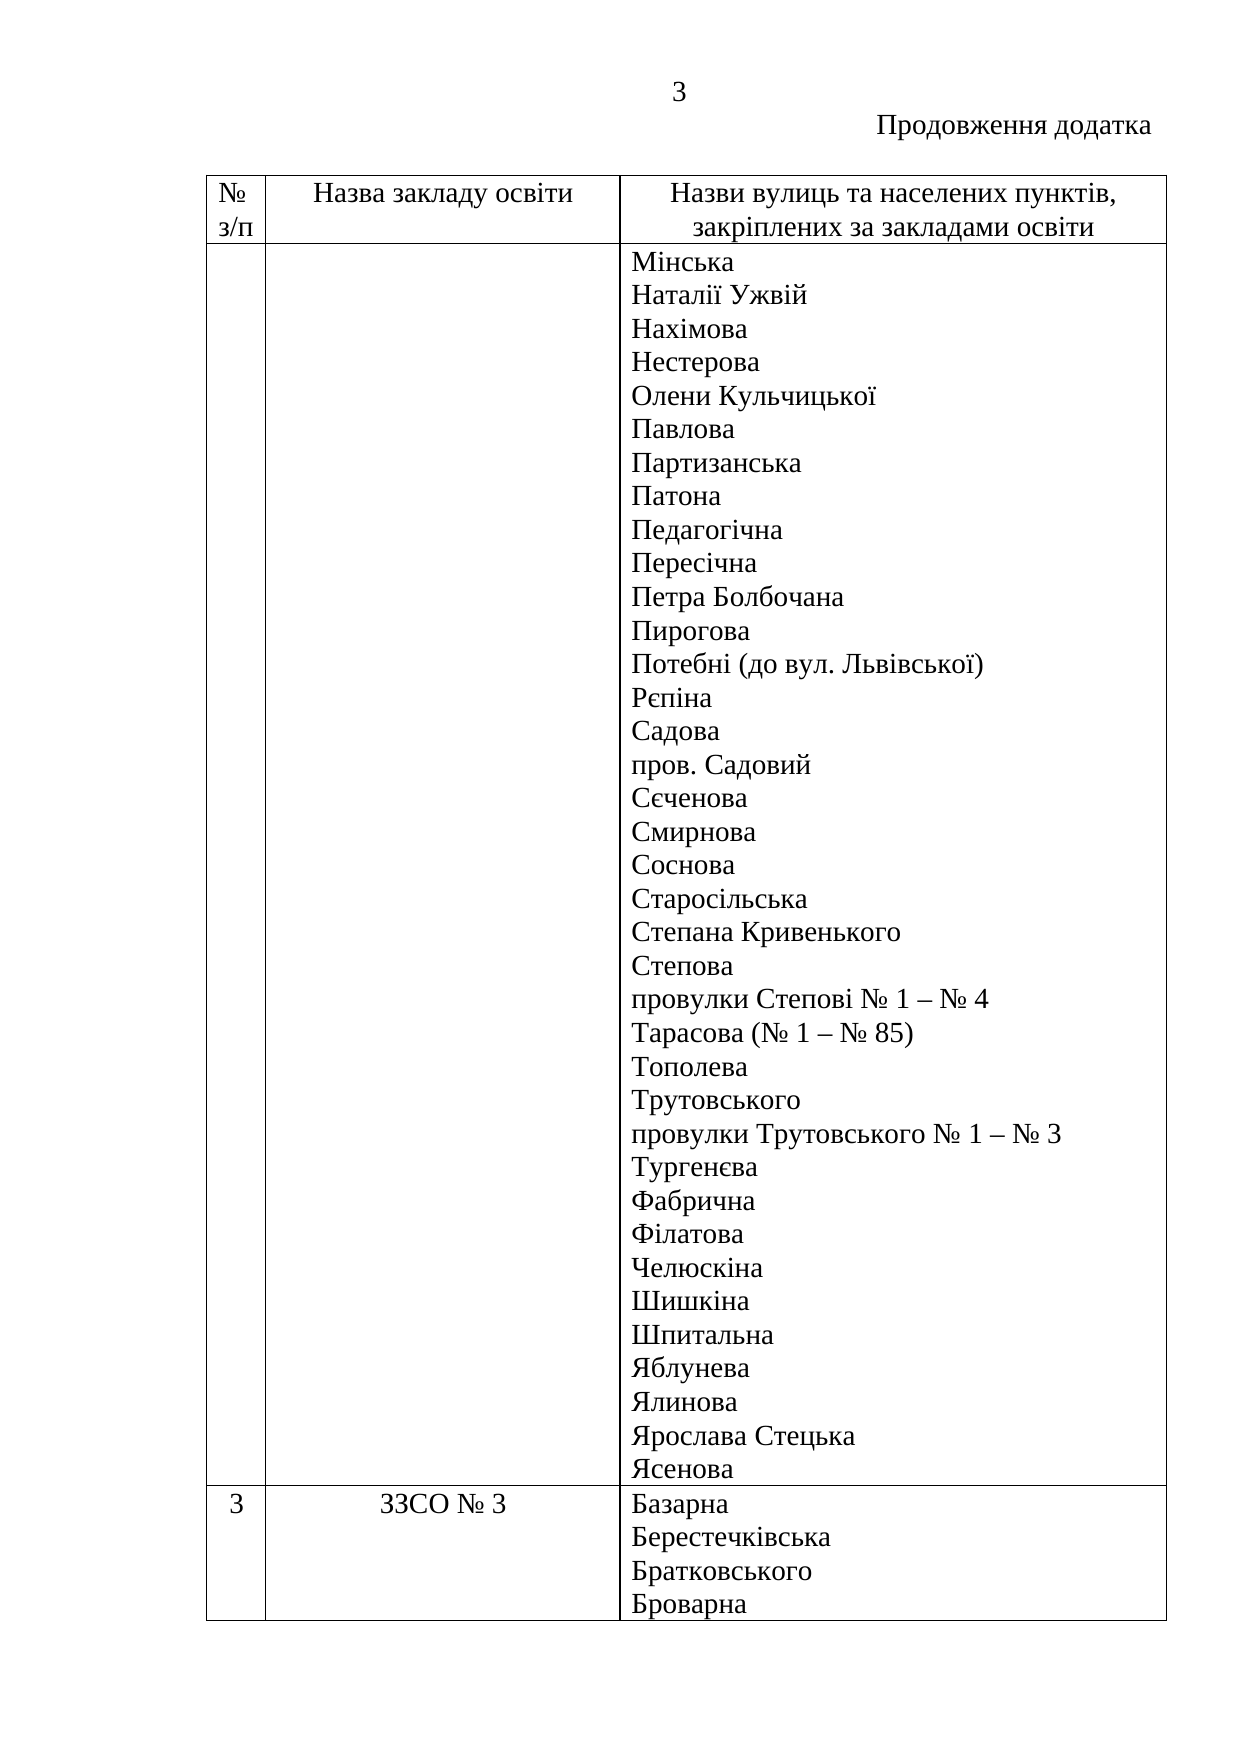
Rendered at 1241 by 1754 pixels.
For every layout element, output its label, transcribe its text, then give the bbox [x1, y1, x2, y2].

table_header Назви вулиць та населених пунктів, закріплених за закладами освіти [621, 176, 1166, 243]
table_header № з/п [207, 176, 265, 243]
table_cell [207, 244, 265, 1485]
table_cell Мінська Наталії Ужвій Нахімова Нестерова Олени Кульчицької Павлова Партизанська Патона Педагогічна Пересічна Петра Болбочана Пирогова Потебні (до вул. Львівської) Рєпіна Садова пров. Садовий Сєченова Смирнова Соснова Старосільська Степана Кривенького Степова провулки Степові № 1 – № 4 Тарасова (№ 1 – № 85) Тополева Трутовського провулки Трутовського № 1 – № 3 Тургенєва Фабрична Філатова Челюскіна Шишкіна Шпитальна Яблунева Ялинова Ярослава Стецька Ясенова [621, 244, 1166, 1485]
table_cell 3 [207, 1486, 265, 1620]
table_cell Базарна Берестечківська Братковського Броварна [621, 1486, 1166, 1620]
table_header Назва закладу освіти [266, 176, 619, 243]
table_cell [266, 244, 619, 1485]
table_cell ЗЗСО № 3 [266, 1486, 619, 1620]
